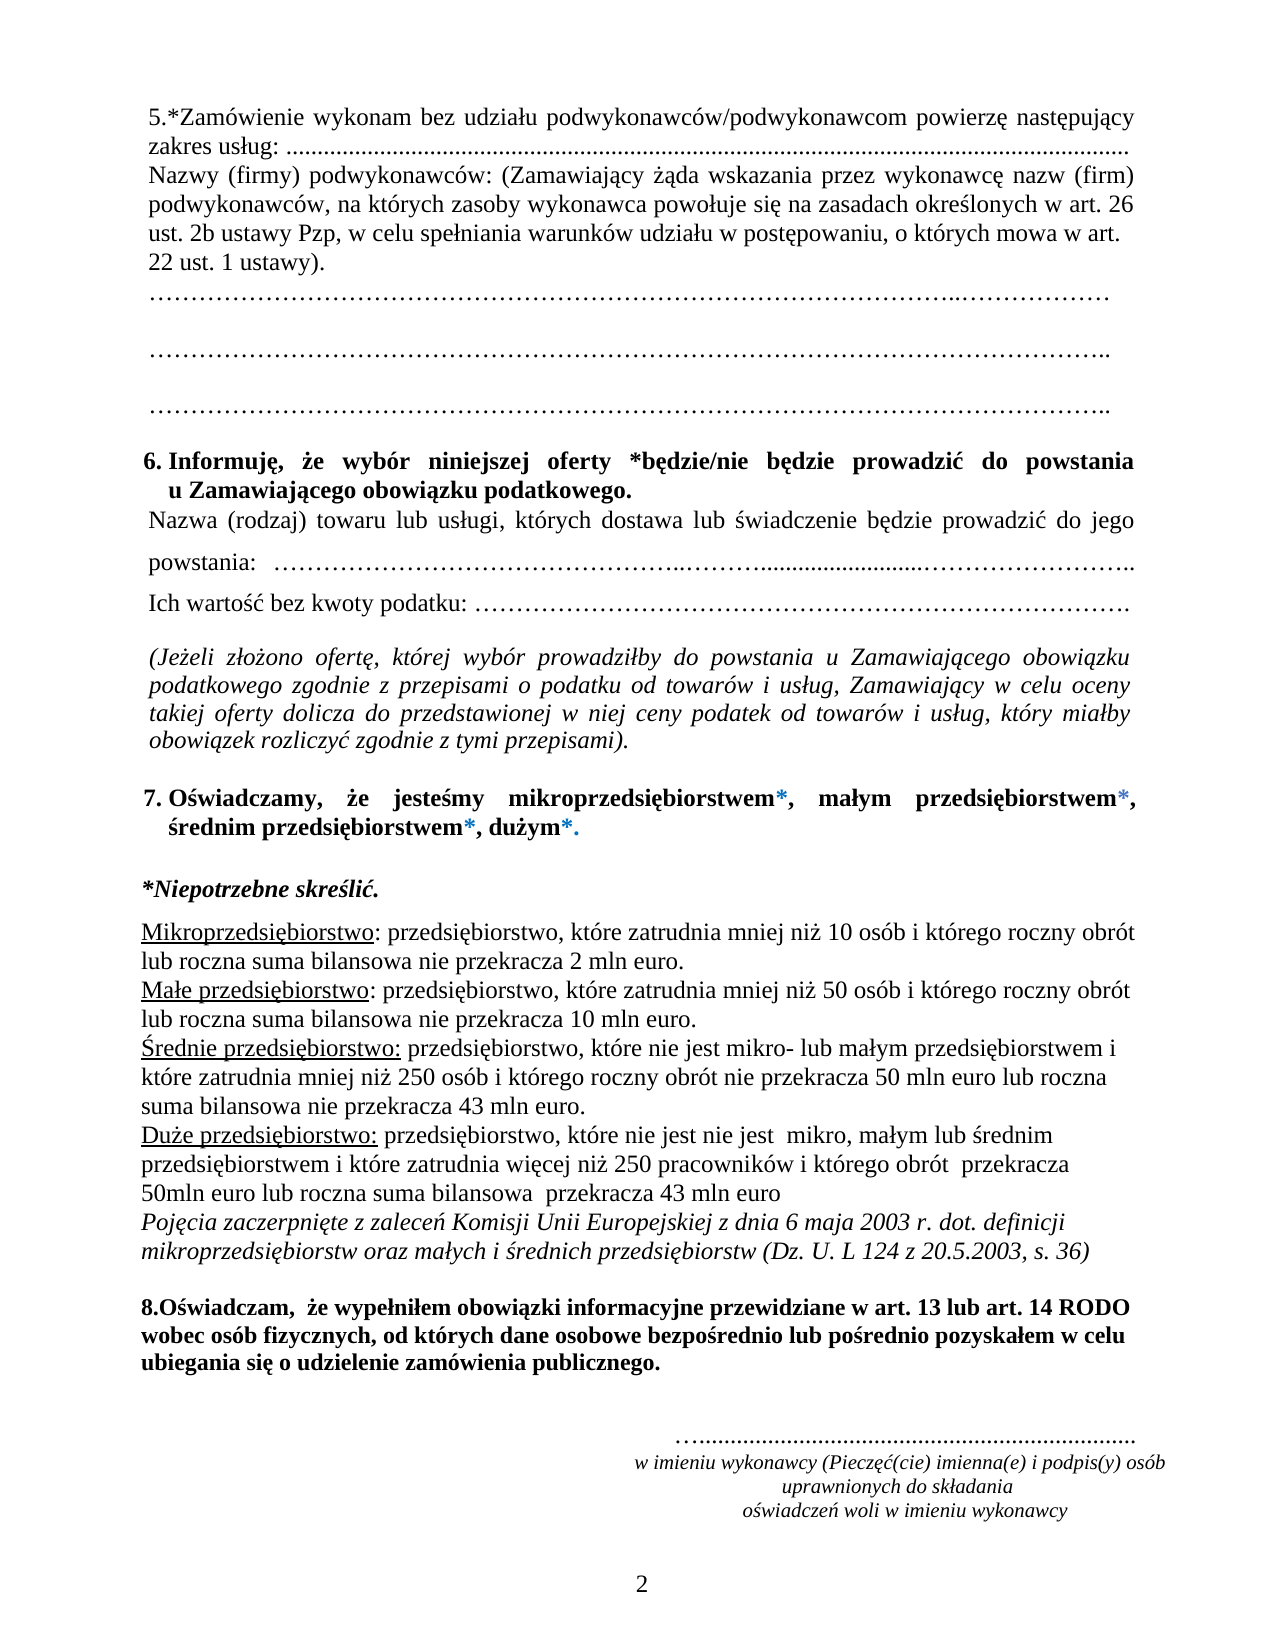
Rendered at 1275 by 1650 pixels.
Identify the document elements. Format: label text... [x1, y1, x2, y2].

text Nazwa (rodzaj) towaru lub usługi, których dostawa lub świadczenie będzie prowadzić do jego powstania: …………………………………………..………..........................…………………….. Ich wartość bez kwoty podatku: ……………………………………………………………………. [148, 505, 1135, 617]
list Oświadczamy, że jesteśmy mikroprzedsiębiorstwem*, małym przedsiębiorstwem*, średnim przedsiębiorstwem*, dużym*. [143, 783, 1136, 841]
text ……………………………………………………………………………………..……………… [148, 277, 1135, 306]
text …………………………………………………………………………………………………….. [148, 390, 1135, 419]
text Mikroprzedsiębiorstwo: przedsiębiorstwo, które zatrudnia mniej niż 10 osób i którego roczny obrót lub roczna suma bilansowa nie przekracza 2 mln euro. Małe przedsiębiorstwo: przedsiębiorstwo, które zatrudnia mniej niż 50 osób i którego roczny obrót lub roczna suma bilansowa nie przekracza 10 mln euro. Średnie przedsiębiorstwo: przedsiębiorstwo, które nie jest mikro- lub małym przedsiębiorstwem i które zatrudnia mniej niż 250 osób i którego roczny obrót nie przekracza 50 mln euro lub roczna suma bilansowa nie przekracza 43 mln euro. Duże przedsiębiorstwo: przedsiębiorstwo, które nie jest nie jest mikro, małym lub średnim przedsiębiorstwem i które zatrudnia więcej niż 250 pracowników i którego obrót przekracza 50mln euro lub roczna suma bilansowa przekracza 43 mln euro Pojęcia zaczerpnięte z zaleceń Komisji Unii Europejskiej z dnia 6 maja 2003 r. dot. definicji mikroprzedsiębiorstw oraz małych i średnich przedsiębiorstw (Dz. U. L 124 z 20.5.2003, s. 36) 8.Oświadczam, że wypełniłem obowiązki informacyjne przewidziane w art. 13 lub art. 14 RODO wobec osób fizycznych, od których dane osobowe bezpośrednio lub pośrednio pozyskałem w celu ubiegania się o udzielenie zamówienia publicznego. [141, 917, 1136, 1376]
text oświadczeń woli w imieniu wykonawcy [110, 1498, 1069, 1522]
text Nazwy (firmy) podwykonawców: (Zamawiający żąda wskazania przez wykonawcę nazw (firm) podwykonawców, na których zasoby wykonawca powołuje się na zasadach określonych w art. 26 ust. 2b ustawy Pzp, w celu spełniania warunków udziału w postępowaniu, o których mowa w art. [148, 160, 1135, 247]
text w imieniu wykonawcy (Pieczęć(cie) imienna(e) i podpis(y) osób uprawnionych do składania [598, 1450, 1199, 1498]
text (Jeżeli złożono ofertę, której wybór prowadziłby do powstania u Zamawiającego obowiązku podatkowego zgodnie z przepisami o podatku od towarów i usług, Zamawiający w celu oceny takiej oferty dolicza do przedstawionej w niej ceny podatek od towarów i usług, który miałby obowiązek rozliczyć zgodnie z tymi przepisami). [149, 643, 1133, 754]
text 22 ust. 1 ustawy). [148, 247, 1135, 276]
list Informuję, że wybór niniejszej oferty *będzie/nie będzie prowadzić do powstania u Zamawiającego obowiązku podatkowego. [143, 446, 1136, 504]
text …………………………………………………………………………………………………….. [148, 334, 1135, 362]
text …...................................................................... [111, 1420, 1136, 1449]
text 5.*Zamówienie wykonam bez udziału podwykonawców/podwykonawcom powierzę następujący zakres usług: ....................................................................................................................................... [148, 102, 1135, 160]
text *Niepotrzebne skreślić. [141, 874, 1136, 903]
